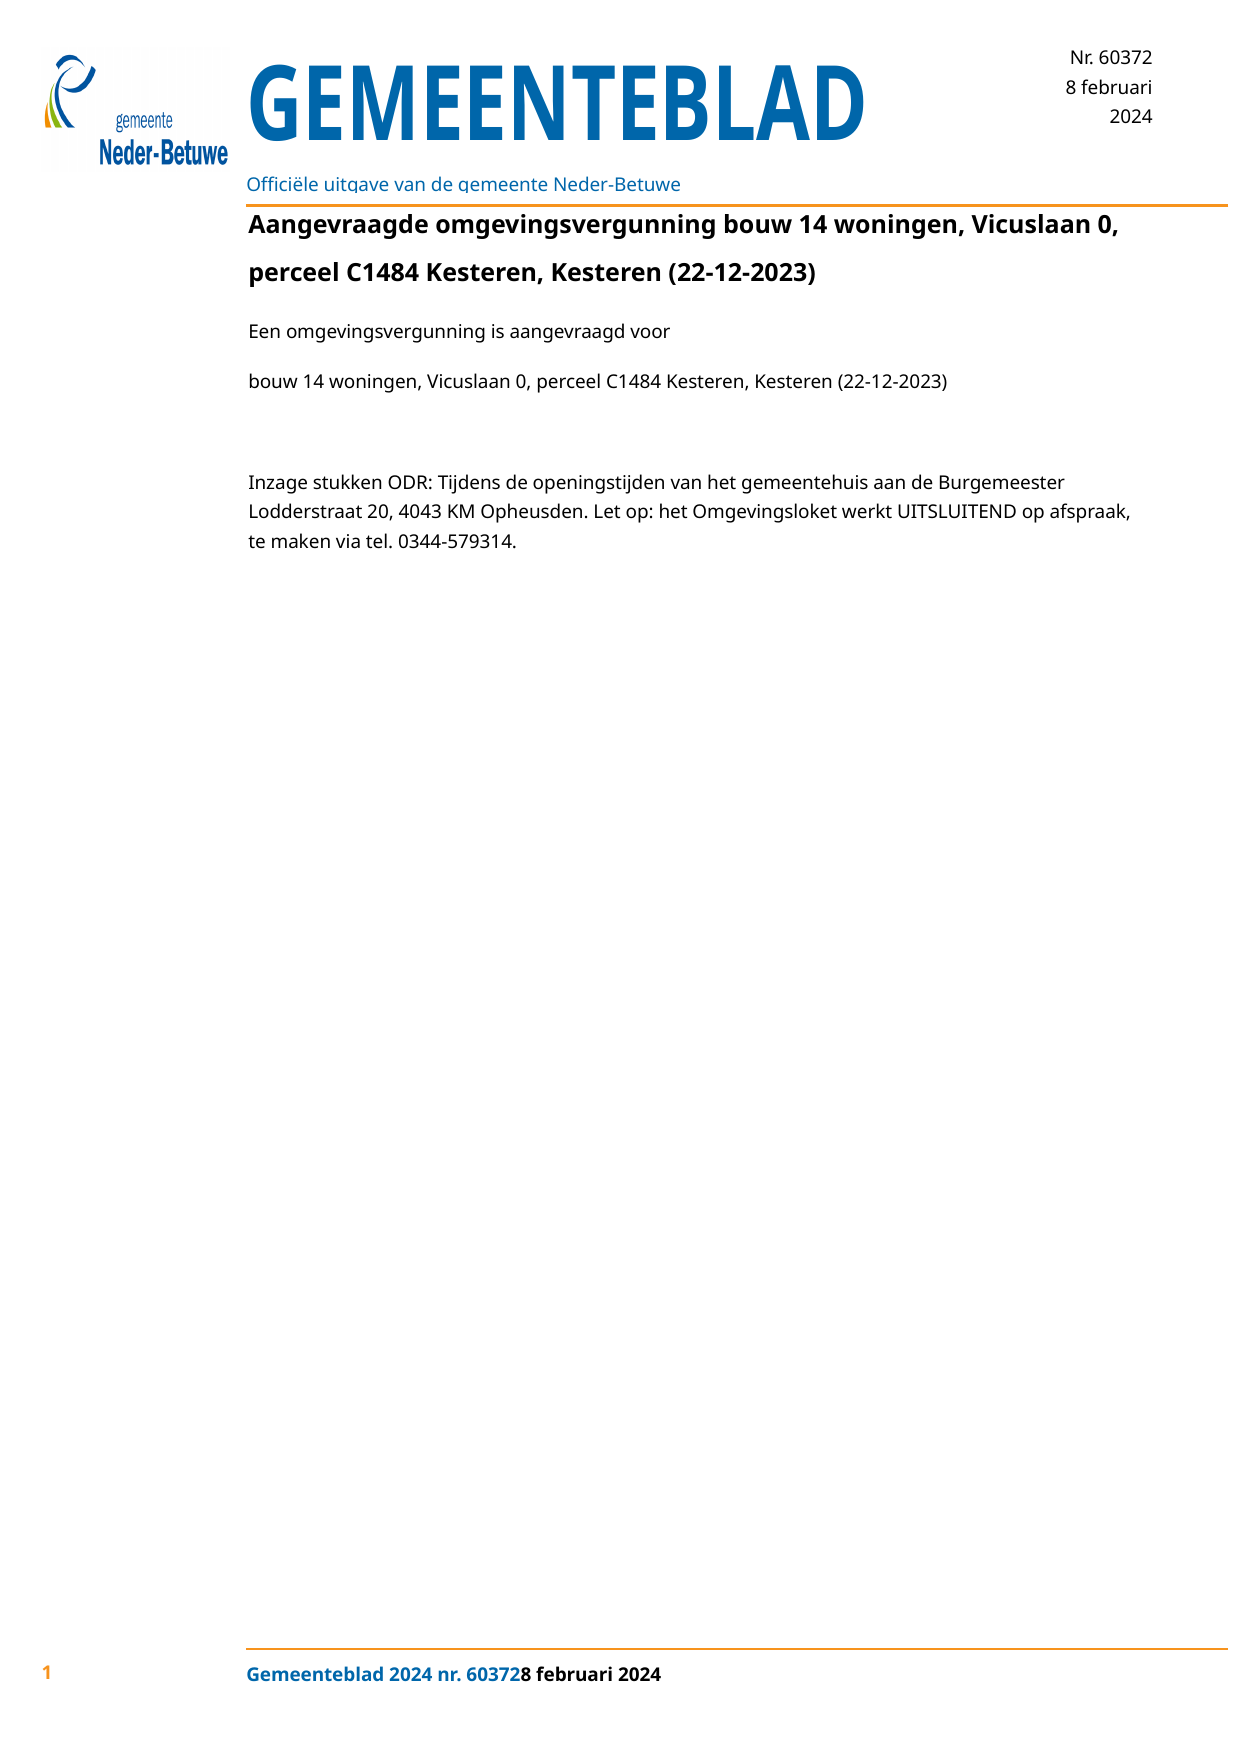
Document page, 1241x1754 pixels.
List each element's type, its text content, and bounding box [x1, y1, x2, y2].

text Een omgevingsvergunning is aangevraagd voor [248, 318, 1152, 344]
text Aangevraagde omgevingsvergunning bouw 14 woningen, Vicuslaan 0, perceel C1484 Kesteren, Kesteren (22-12-2023) [248, 207, 1152, 288]
text bouw 14 woningen, Vicuslaan 0, perceel C1484 Kesteren, Kesteren (22-12-2023) [248, 368, 1152, 394]
picture [41, 47, 231, 172]
text Inzage stukken ODR: Tijdens de openingstijden van het gemeentehuis aan de Burgemeester Lodderstraat 20, 4043 KM Opheusden. Let op: het Omgevingsloket werkt UITSLUITEND op afspraak, te maken via tel. 0344-579314. [248, 469, 1152, 554]
